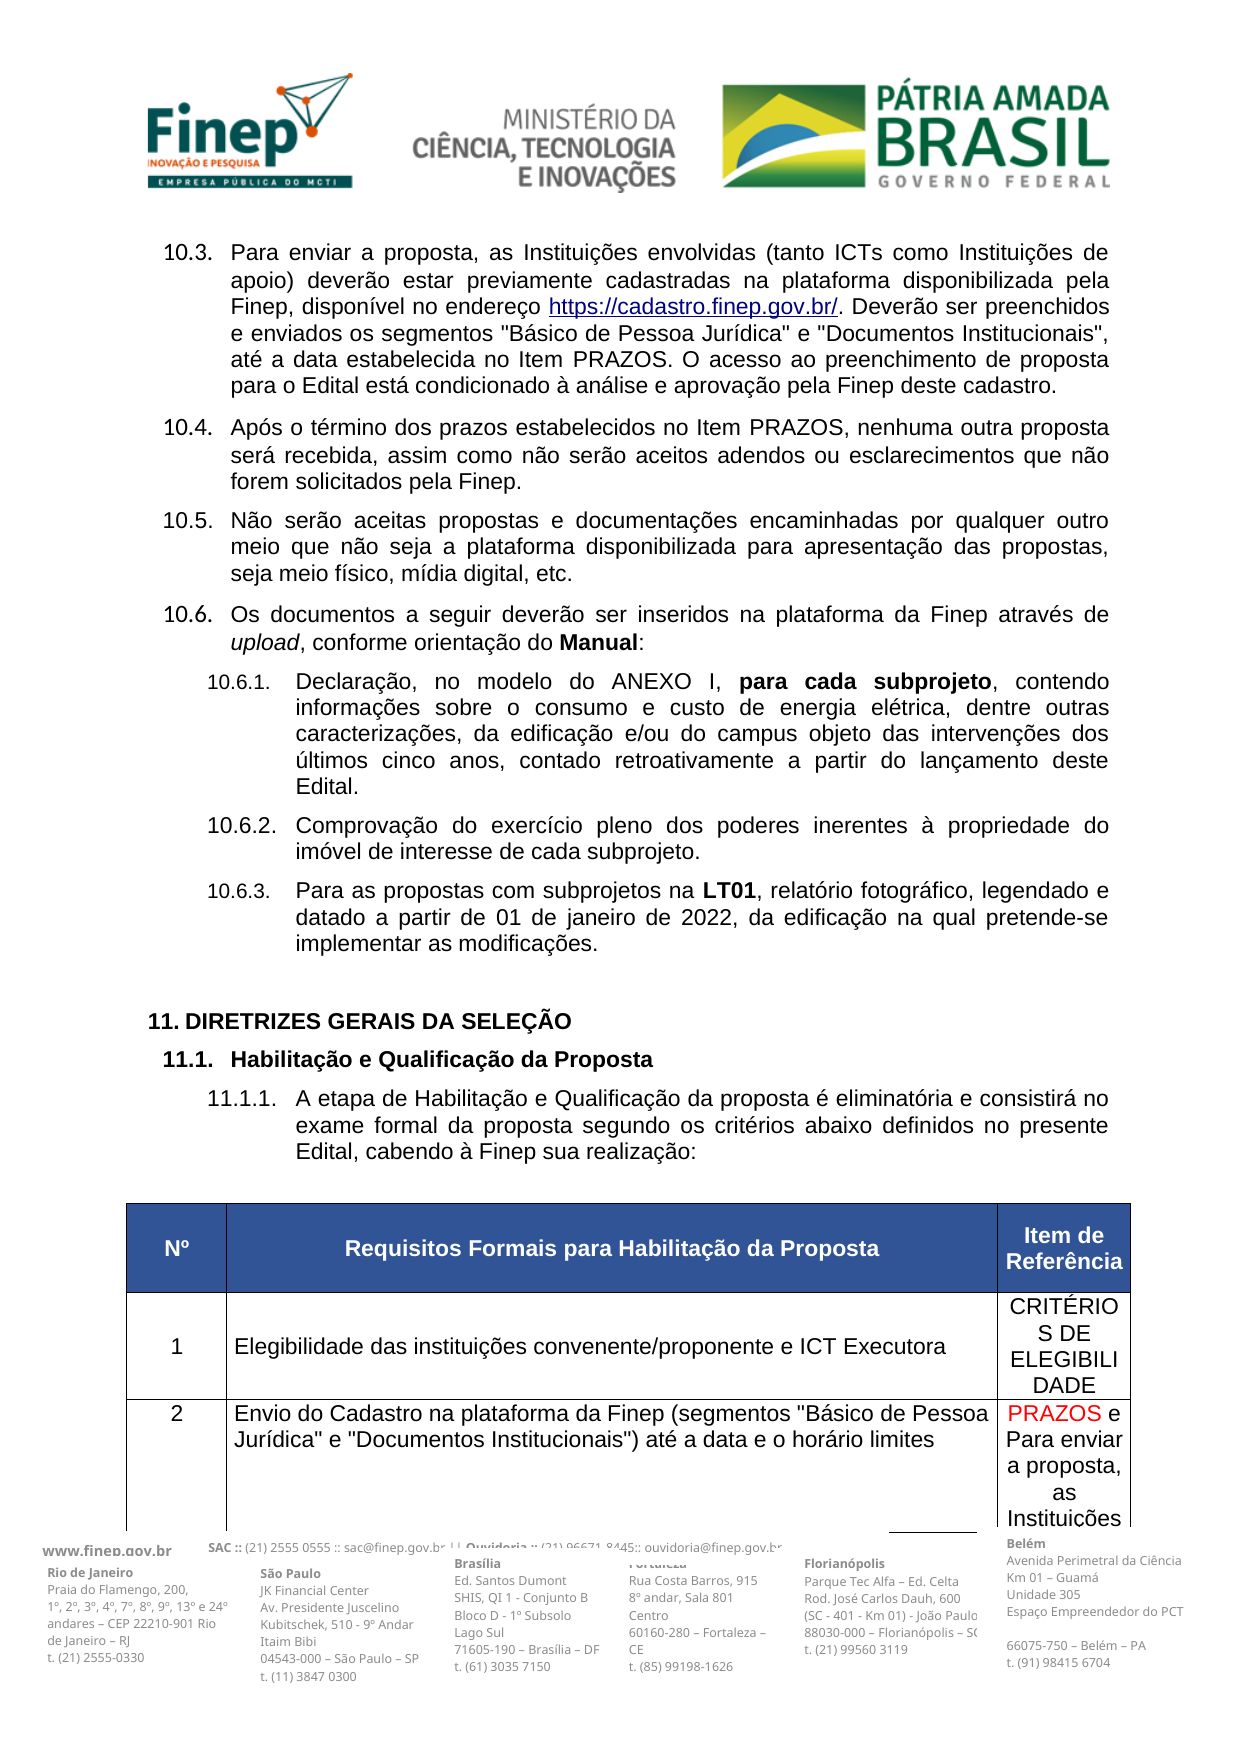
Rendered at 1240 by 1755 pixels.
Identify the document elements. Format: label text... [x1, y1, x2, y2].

table_cell 2 [127, 1400, 226, 1531]
list Para enviar a proposta, as Instituições envolvidas (tanto ICTs como Instituições de apoio) deverão estar previamente cadastradas na plataforma disponibilizada pela Finep, disponível no endereço https://cadastro.finep.gov.br/. Deverão ser preenchidos e enviados os segmentos "Básico de Pessoa Jurídica" e "Documentos Institucionais", até a data estabelecida no Item 9. O acesso ao preenchimento de proposta para o Edital está condicionado à análise e aprovação pela Finep deste cadastro. [162, 236, 1110, 398]
list Para as propostas com subprojetos na LT01, relatório fotográfico, legendado e datado a partir de 01 de janeiro de 2022, da edificação na qual pretende-se implementar as modificações. [207, 877, 1110, 956]
list A etapa de Habilitação e Qualificação da proposta é eliminatória e consistirá no exame formal da proposta segundo os critérios abaixo definidos no presente Edital, cabendo à Finep sua realização: [207, 1085, 1110, 1164]
list Os documentos a seguir deverão ser inseridos na plataforma da Finep através de upload, conforme orientação do Manual: [162, 598, 1110, 655]
table_header Item de Referência [998, 1204, 1130, 1292]
list Declaração, no modelo do ANEXO I, para cada subprojeto, contendo informações sobre o consumo e custo de energia elétrica, dentre outras caracterizações, da edificação e/ou do campus objeto das intervenções dos últimos cinco anos, contado retroativamente a partir do lançamento deste Edital. [207, 668, 1110, 799]
list Habilitação e Qualificação da Proposta [162, 1046, 1110, 1073]
table_cell 1 [127, 1293, 226, 1399]
table_header Nº [127, 1204, 226, 1292]
table_cell Envio do Cadastro na plataforma da Finep (segmentos "Básico de Pessoa Jurídica" e "Documentos Institucionais") até a data e o horário limites [227, 1400, 997, 1532]
list Após o término dos prazos estabelecidos no Item 9, nenhuma outra proposta será recebida, assim como não serão aceitos adendos ou esclarecimentos que não forem solicitados pela Finep. [162, 411, 1110, 494]
list Não serão aceitas propostas e documentações encaminhadas por qualquer outro meio que não seja a plataforma disponibilizada para apresentação das propostas, seja meio físico, mídia digital, etc. [162, 507, 1110, 586]
table_cell 4 [998, 1293, 1130, 1399]
table_cell Elegibilidade das instituições convenente/proponente e ICT Executora [227, 1293, 997, 1399]
list Comprovação do exercício pleno dos poderes inerentes à propriedade do imóvel de interesse de cada subprojeto. [207, 812, 1110, 865]
table_cell 9 e 10.3 [998, 1400, 1130, 1527]
list DIRETRIZES GERAIS DA SELEÇÃO [148, 1008, 1110, 1034]
table_header Requisitos Formais para Habilitação da Proposta [227, 1204, 997, 1292]
